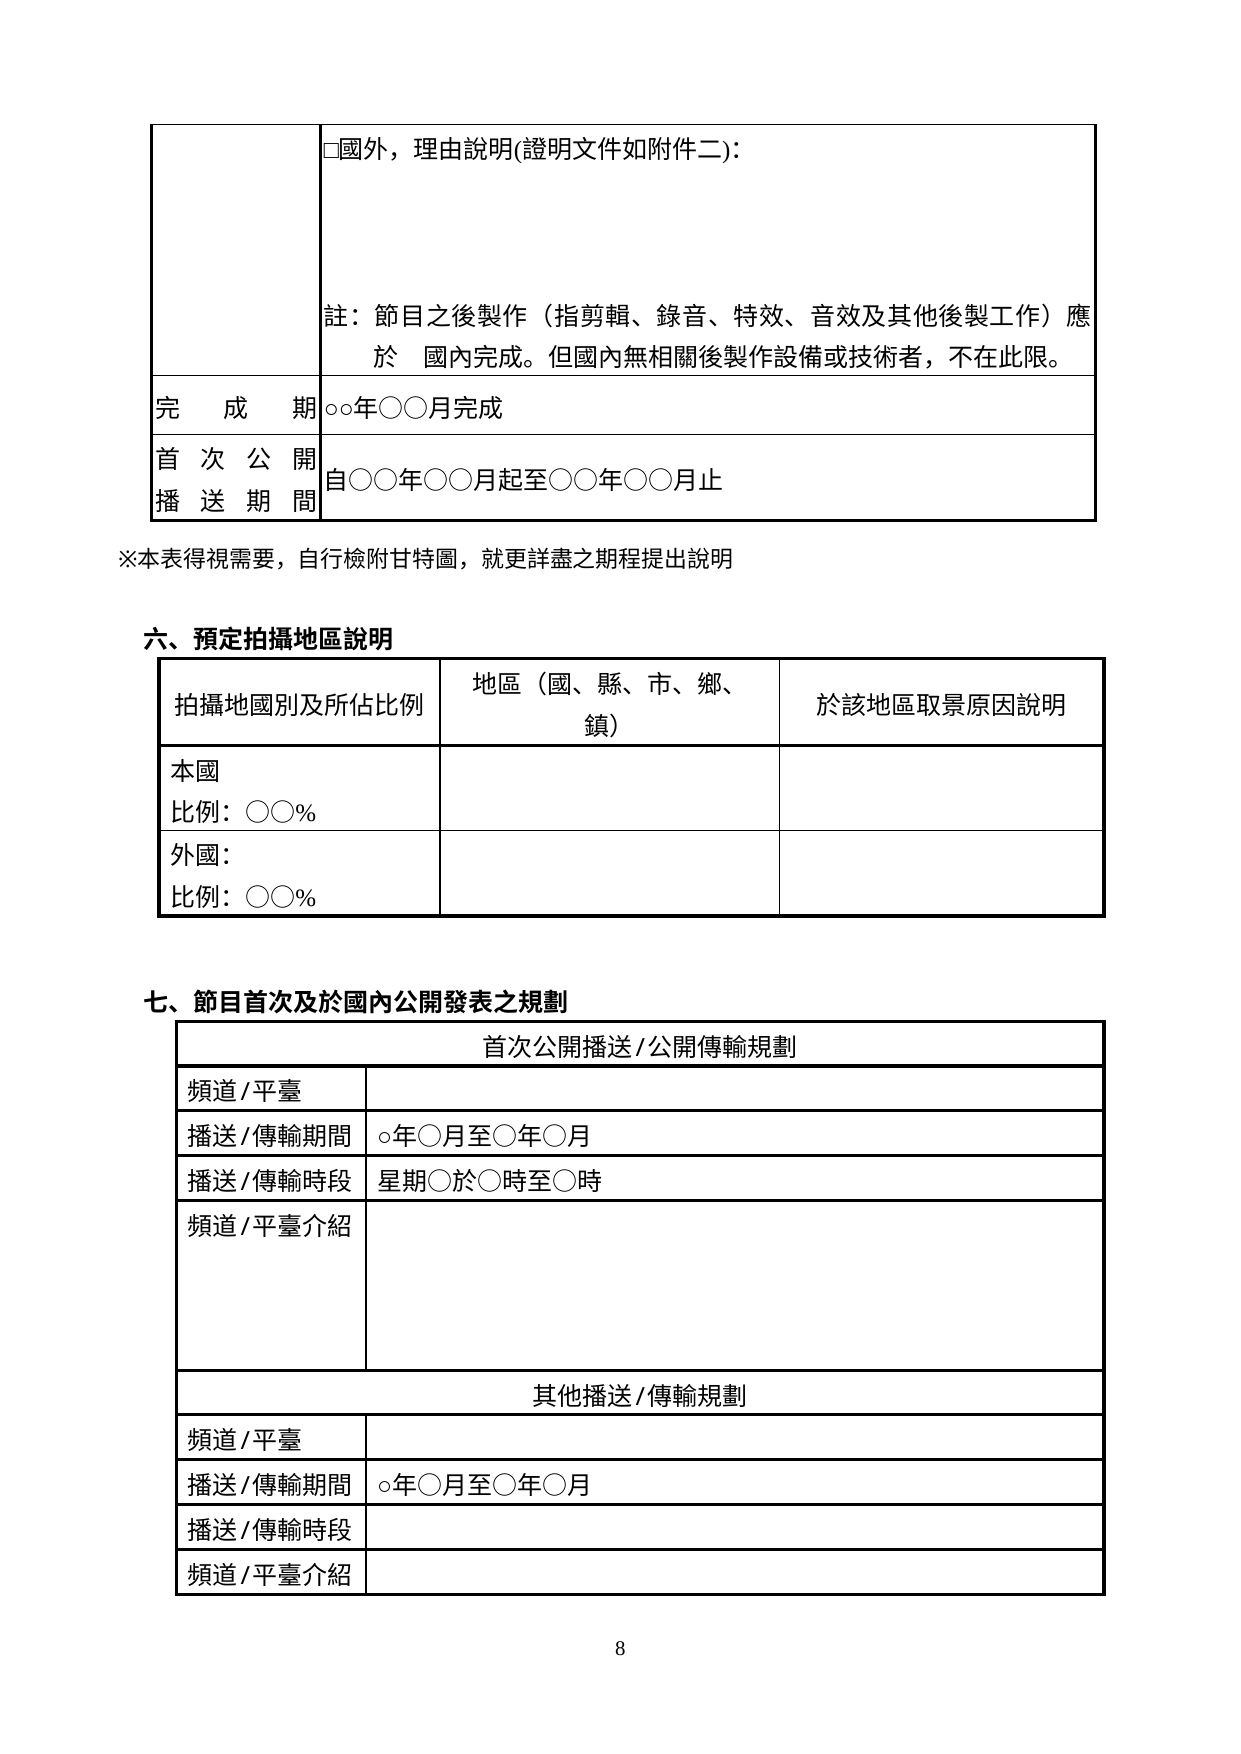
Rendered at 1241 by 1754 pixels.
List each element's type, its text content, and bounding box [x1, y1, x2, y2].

table_cell 頻道/平臺 [178, 1068, 365, 1109]
table_cell ○年○月至○年○月 [367, 1461, 1102, 1503]
text ※本表得視需要，自行檢附甘特圖，就更詳盡之期程提出說明 [118, 540, 1122, 574]
table_cell 頻道/平臺 [178, 1416, 365, 1458]
table_cell 自○○年○○月起至○○年○○月止 [322, 435, 1094, 518]
table_cell [441, 747, 779, 830]
table_header 拍攝地國別及所佔比例 [161, 660, 439, 743]
table_cell [367, 1068, 1102, 1109]
table_cell [367, 1202, 1102, 1368]
table_cell 星期○於○時至○時 [367, 1157, 1102, 1199]
table_cell 播送/傳輸期間 [178, 1112, 365, 1154]
table_cell 首次公開 播送期間 [153, 435, 319, 518]
table_cell 播送/傳輸期間 [178, 1461, 365, 1503]
text 六、預定拍攝地區說明 [143, 615, 1122, 657]
table_cell 完成期 [153, 376, 319, 434]
table_cell 外國： 比例：○○% [161, 831, 439, 914]
table_cell 其他播送/傳輸規劃 [178, 1372, 1102, 1413]
table_cell 播送/傳輸時段 [178, 1157, 365, 1199]
table_cell 播送/傳輸時段 [178, 1506, 365, 1548]
table_header 於該地區取景原因說明 [780, 660, 1102, 743]
text 七、節目首次及於國內公開發表之規劃 [143, 978, 1122, 1019]
table_cell [780, 747, 1102, 830]
table_cell 頻道/平臺介紹 [178, 1202, 365, 1368]
table_header 首次公開播送/公開傳輸規劃 [178, 1023, 1102, 1064]
table_cell [367, 1416, 1102, 1458]
table_cell [441, 831, 779, 914]
table_cell [153, 125, 319, 375]
table_cell [367, 1551, 1102, 1592]
table_cell ○年○月至○年○月 [367, 1112, 1102, 1154]
table_cell 本國 比例：○○% [161, 747, 439, 830]
table_cell ○○年○○月完成 [322, 376, 1094, 434]
table_cell [780, 831, 1102, 914]
table_header 地區（國、縣、市、鄉、鎮） [441, 660, 779, 743]
table_cell [367, 1506, 1102, 1548]
table_cell 頻道/平臺介紹 [178, 1551, 365, 1592]
table_cell □國外，理由說明(證明文件如附件二)： 註：節目之後製作（指剪輯、錄音、特效、音效及其他後製工作）應於 國內完成。但國內無相關後製作設備或技術者，不在此限。 [322, 125, 1094, 375]
